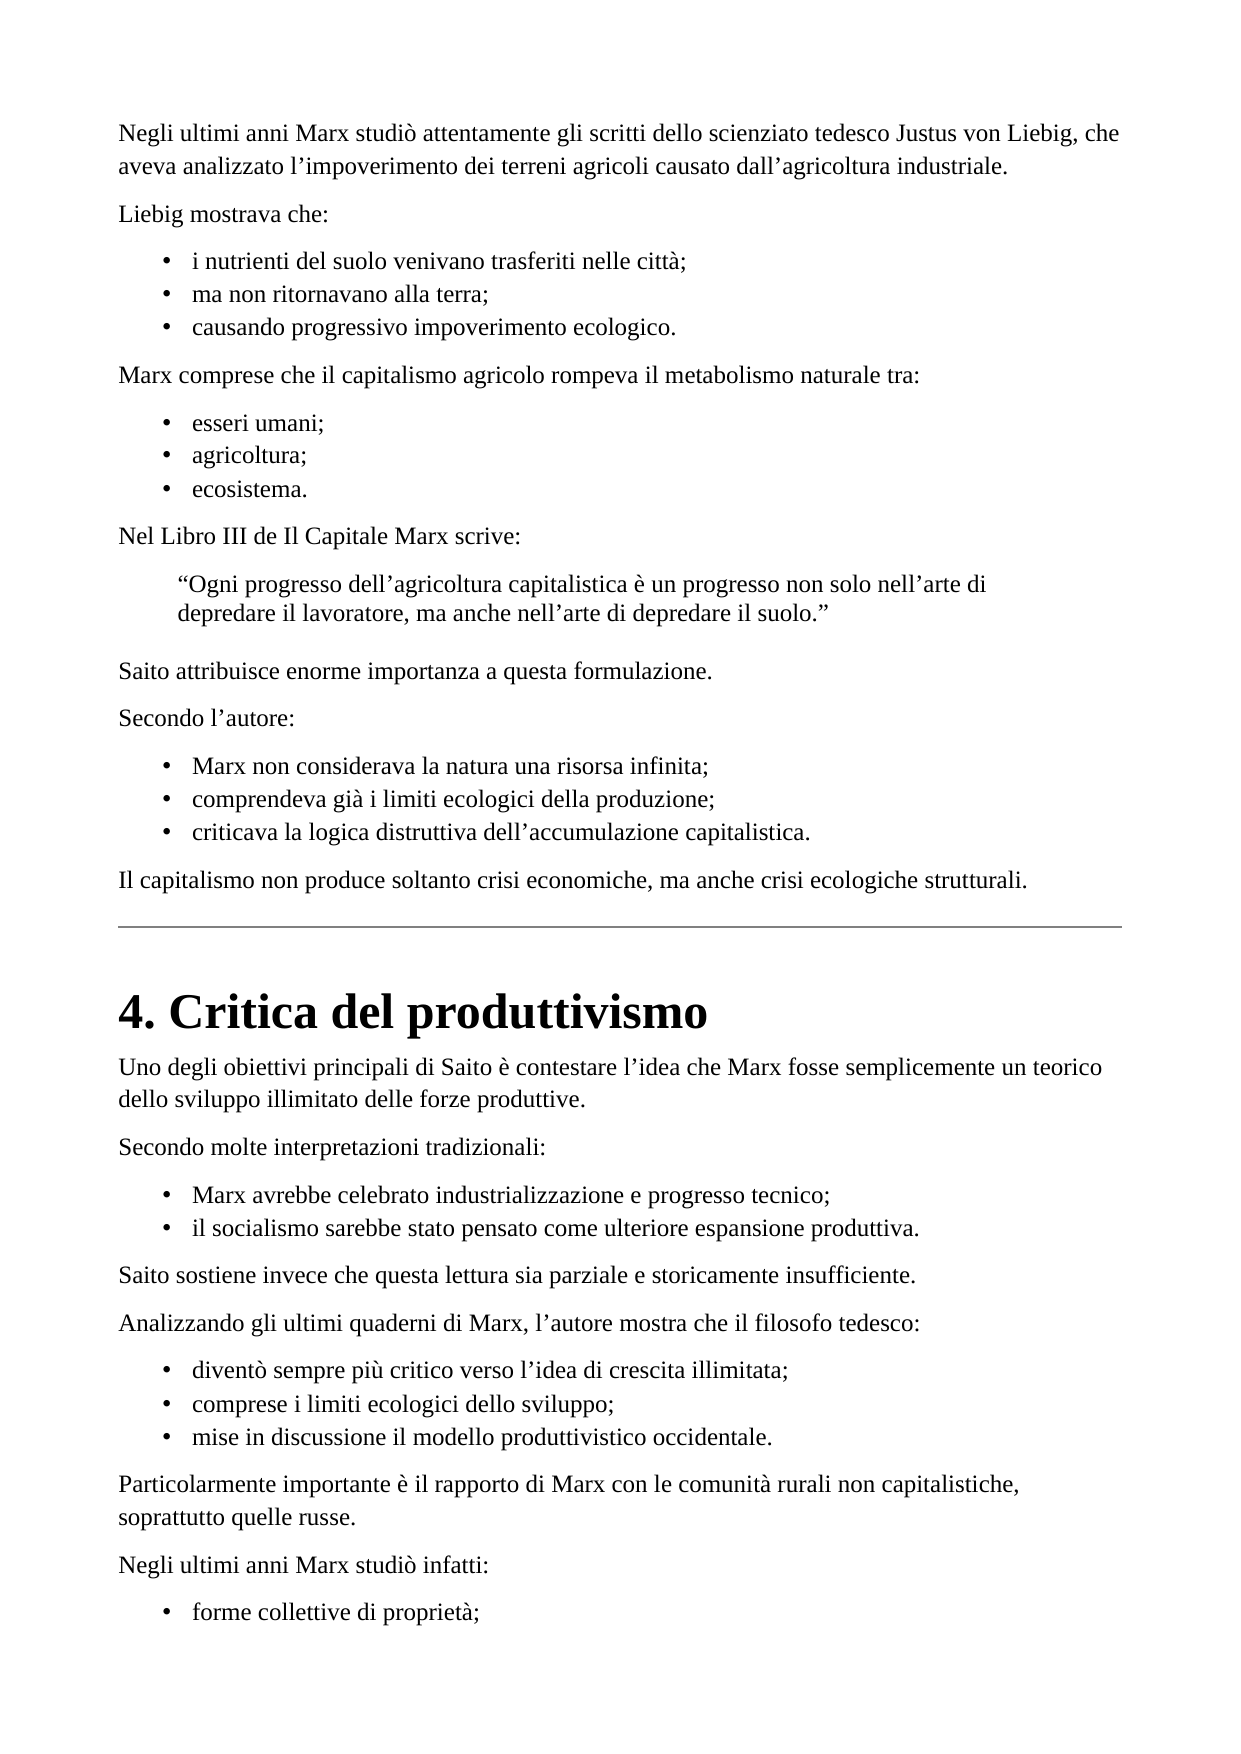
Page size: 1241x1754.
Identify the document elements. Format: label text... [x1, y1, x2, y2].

text Saito attribuisce enorme importanza a questa formulazione. [118, 656, 1122, 684]
list criticava la logica distruttiva dell’accumulazione capitalistica. [162, 817, 1122, 846]
list Marx avrebbe celebrato industrializzazione e progresso tecnico; [162, 1180, 1122, 1208]
list agricoltura; [162, 441, 1122, 469]
list forme collettive di proprietà; [162, 1597, 1122, 1626]
text Nel Libro III de Il Capitale Marx scrive: [118, 521, 1122, 550]
list ecosistema. [162, 474, 1122, 502]
text Secondo molte interpretazioni tradizionali: [118, 1132, 1122, 1161]
list esseri umani; [162, 408, 1122, 436]
text Liebig mostrava che: [118, 199, 1122, 227]
text Marx comprese che il capitalismo agricolo rompeva il metabolismo naturale tra: [118, 360, 1122, 389]
list comprendeva già i limiti ecologici della produzione; [162, 784, 1122, 813]
text Analizzando gli ultimi quaderni di Marx, l’autore mostra che il filosofo tedesco: [118, 1308, 1122, 1337]
list causando progressivo impoverimento ecologico. [162, 312, 1122, 341]
list comprese i limiti ecologici dello sviluppo; [162, 1389, 1122, 1417]
text “Ogni progresso dell’agricoltura capitalistica è un progresso non solo nell’arte di depredare il lavoratore, ma anche nell’arte di depredare il suolo.” [177, 569, 1063, 626]
text Particolarmente importante è il rapporto di Marx con le comunità rurali non capitalistiche, soprattutto quelle russe. [118, 1469, 1122, 1531]
list mise in discussione il modello produttivistico occidentale. [162, 1422, 1122, 1450]
list ma non ritornavano alla terra; [162, 279, 1122, 308]
text Saito sostiene invece che questa lettura sia parziale e storicamente insufficiente. [118, 1260, 1122, 1289]
text Secondo l’autore: [118, 703, 1122, 732]
text Negli ultimi anni Marx studiò infatti: [118, 1550, 1122, 1579]
text Negli ultimi anni Marx studiò attentamente gli scritti dello scienziato tedesco Justus von Liebig, che aveva analizzato l’impoverimento dei terreni agricoli causato dall’agricoltura industriale. [118, 118, 1122, 180]
list il socialismo sarebbe stato pensato come ulteriore espansione produttiva. [162, 1213, 1122, 1242]
list Marx non considerava la natura una risorsa infinita; [162, 751, 1122, 780]
subtitle 4. Critica del produttivismo [118, 982, 1122, 1039]
list i nutrienti del suolo venivano trasferiti nelle città; [162, 246, 1122, 275]
text Uno degli obiettivi principali di Saito è contestare l’idea che Marx fosse semplicemente un teorico dello sviluppo illimitato delle forze produttive. [118, 1052, 1122, 1113]
text Il capitalismo non produce soltanto crisi economiche, ma anche crisi ecologiche strutturali. [118, 865, 1122, 893]
list diventò sempre più critico verso l’idea di crescita illimitata; [162, 1356, 1122, 1384]
